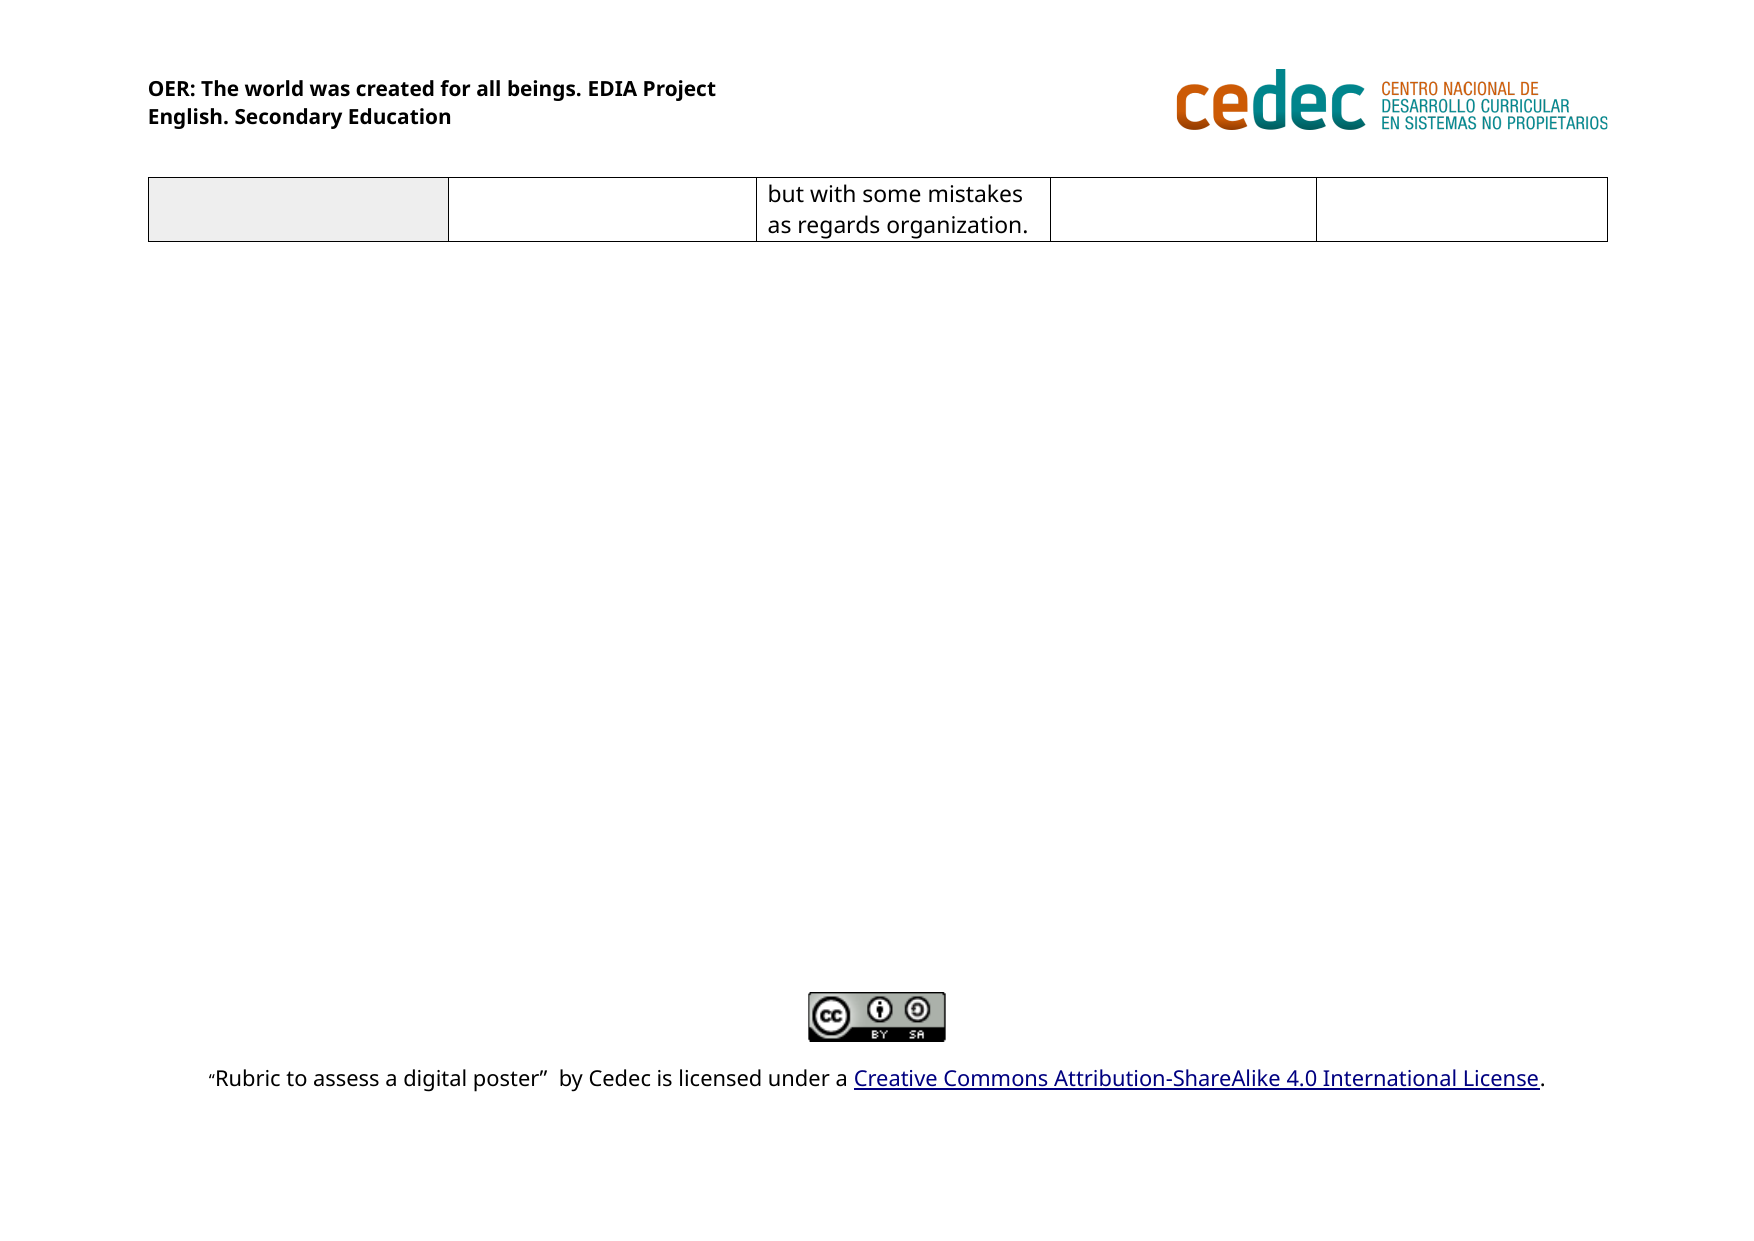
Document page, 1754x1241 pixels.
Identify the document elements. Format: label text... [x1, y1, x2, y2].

table_cell but with some mistakes as regards organization. [757, 178, 1050, 241]
table_cell [1317, 178, 1607, 241]
picture [808, 992, 946, 1042]
table_cell [1051, 178, 1316, 241]
table_cell [449, 178, 756, 241]
picture [1176, 69, 1608, 130]
table_cell [149, 178, 448, 241]
